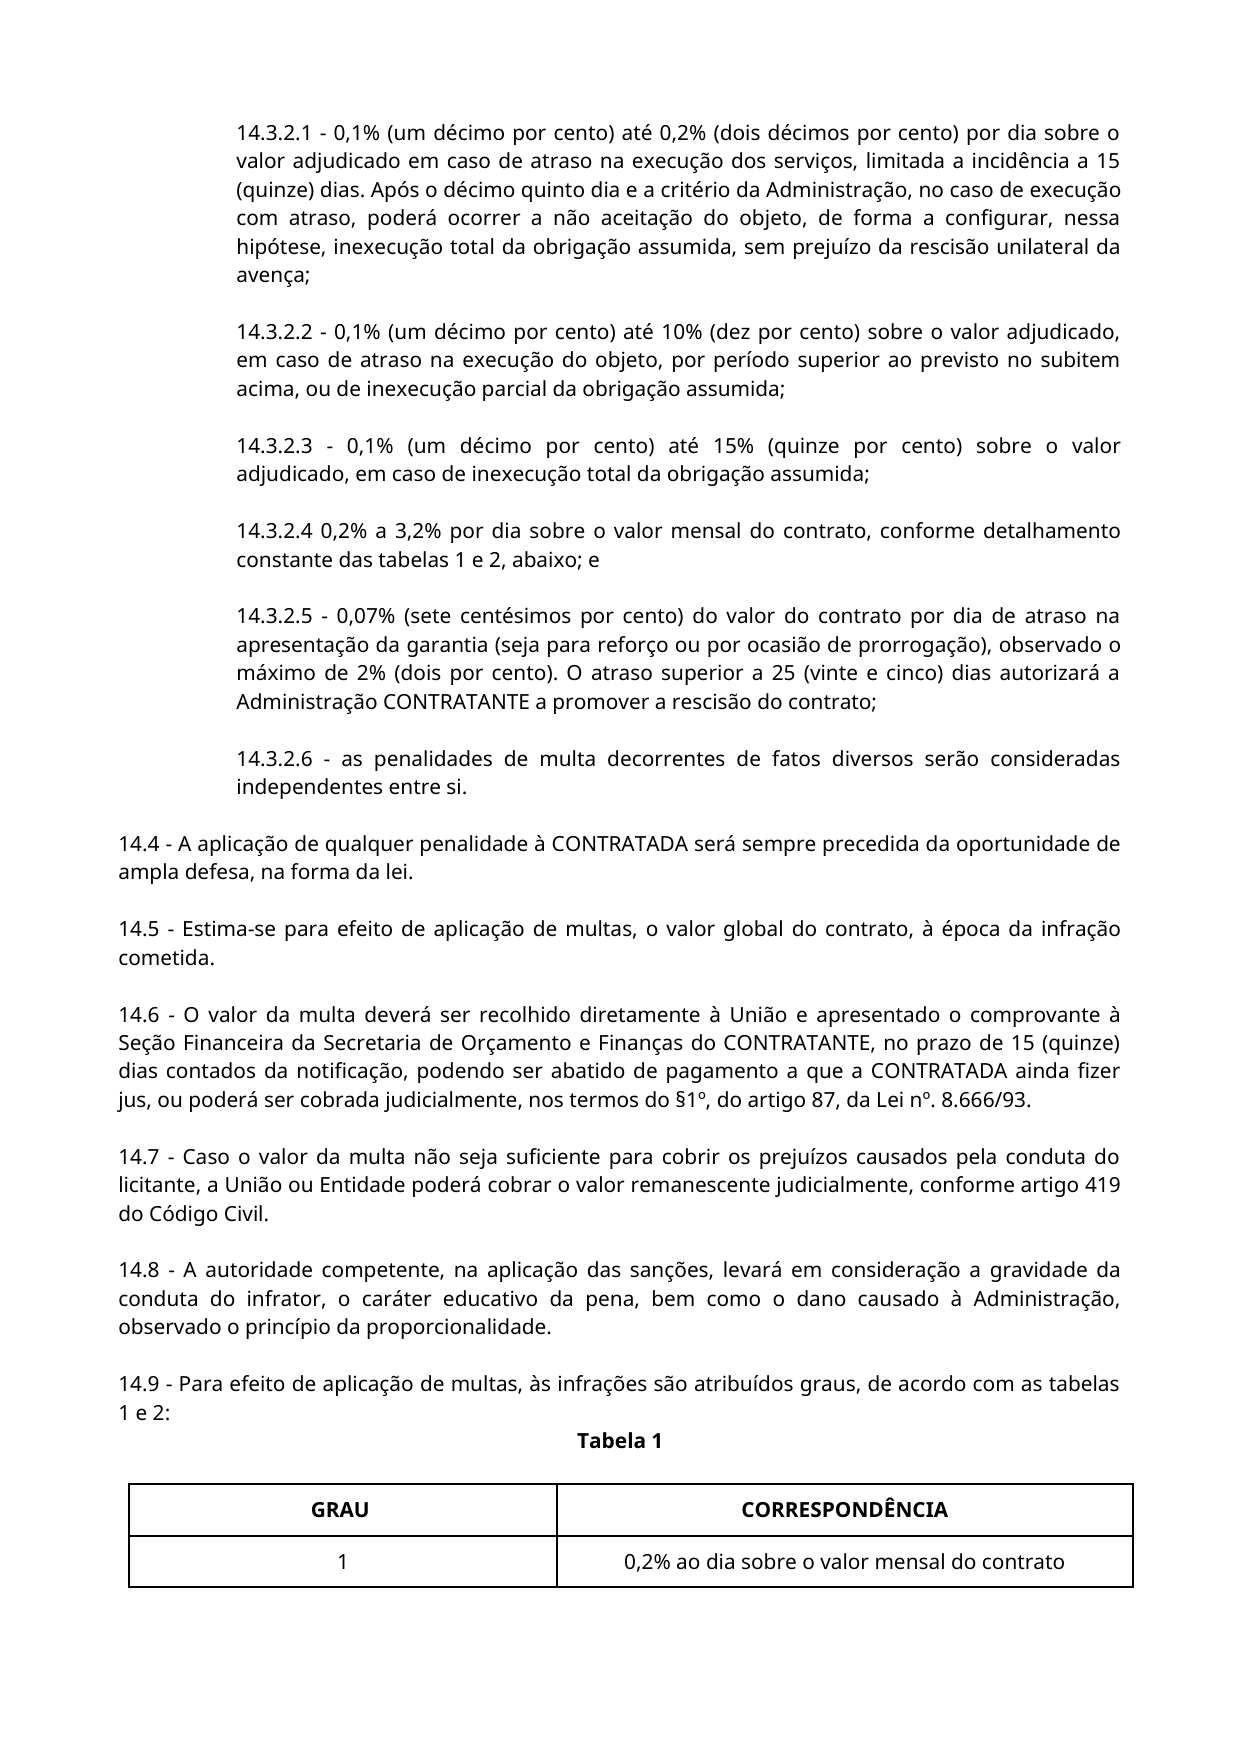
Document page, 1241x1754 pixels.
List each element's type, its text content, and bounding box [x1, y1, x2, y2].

text 14.3.2.5 - 0,07% (sete centésimos por cento) do valor do contrato por dia de atraso na apresentação da garantia (seja para reforço ou por ocasião de prorrogação), observado o máximo de 2% (dois por cento). O atraso superior a 25 (vinte e cinco) dias autorizará a Administração CONTRATANTE a promover a rescisão do contrato; [236, 602, 1122, 715]
text 14.4 - A aplicação de qualquer penalidade à CONTRATADA será sempre precedida da oportunidade de ampla defesa, na forma da lei. [118, 829, 1122, 886]
text 14.3.2.1 - 0,1% (um décimo por cento) até 0,2% (dois décimos por cento) por dia sobre o valor adjudicado em caso de atraso na execução dos serviços, limitada a incidência a 15 (quinze) dias. Após o décimo quinto dia e a critério da Administração, no caso de execução com atraso, poderá ocorrer a não aceitação do objeto, de forma a configurar, nessa hipótese, inexecução total da obrigação assumida, sem prejuízo da rescisão unilateral da avença; [236, 118, 1122, 289]
text 14.3.2.3 - 0,1% (um décimo por cento) até 15% (quinze por cento) sobre o valor adjudicado, em caso de inexecução total da obrigação assumida; [236, 431, 1122, 488]
text 14.9 - Para efeito de aplicação de multas, às infrações são atribuídos graus, de acordo com as tabelas 1 e 2: [118, 1369, 1122, 1426]
text 14.3.2.4 0,2% a 3,2% por dia sobre o valor mensal do contrato, conforme detalhamento constante das tabelas 1 e 2, abaixo; e [236, 516, 1122, 573]
text 14.3.2.2 - 0,1% (um décimo por cento) até 10% (dez por cento) sobre o valor adjudicado, em caso de atraso na execução do objeto, por período superior ao previsto no subitem acima, ou de inexecução parcial da obrigação assumida; [236, 317, 1122, 402]
text 14.8 - A autoridade competente, na aplicação das sanções, levará em consideração a gravidade da conduta do infrator, o caráter educativo da pena, bem como o dano causado à Administração, observado o princípio da proporcionalidade. [118, 1256, 1122, 1341]
text 14.5 - Estima-se para efeito de aplicação de multas, o valor global do contrato, à época da infração cometida. [118, 914, 1122, 971]
table_cell 0,2% ao dia sobre o valor mensal do contrato [558, 1537, 1132, 1586]
table_header GRAU [130, 1485, 556, 1534]
text Tabela 1 [118, 1426, 1122, 1455]
table_cell 1 [130, 1537, 556, 1586]
table_header CORRESPONDÊNCIA [558, 1485, 1132, 1534]
text 14.7 - Caso o valor da multa não seja suficiente para cobrir os prejuízos causados pela conduta do licitante, a União ou Entidade poderá cobrar o valor remanescente judicialmente, conforme artigo 419 do Código Civil. [118, 1142, 1122, 1227]
text 14.6 - O valor da multa deverá ser recolhido diretamente à União e apresentado o comprovante à Seção Financeira da Secretaria de Orçamento e Finanças do CONTRATANTE, no prazo de 15 (quinze) dias contados da notificação, podendo ser abatido de pagamento a que a CONTRATADA ainda fizer jus, ou poderá ser cobrada judicialmente, nos termos do §1º, do artigo 87, da Lei nº. 8.666/93. [118, 1000, 1122, 1113]
text 14.3.2.6 - as penalidades de multa decorrentes de fatos diversos serão consideradas independentes entre si. [236, 744, 1122, 801]
